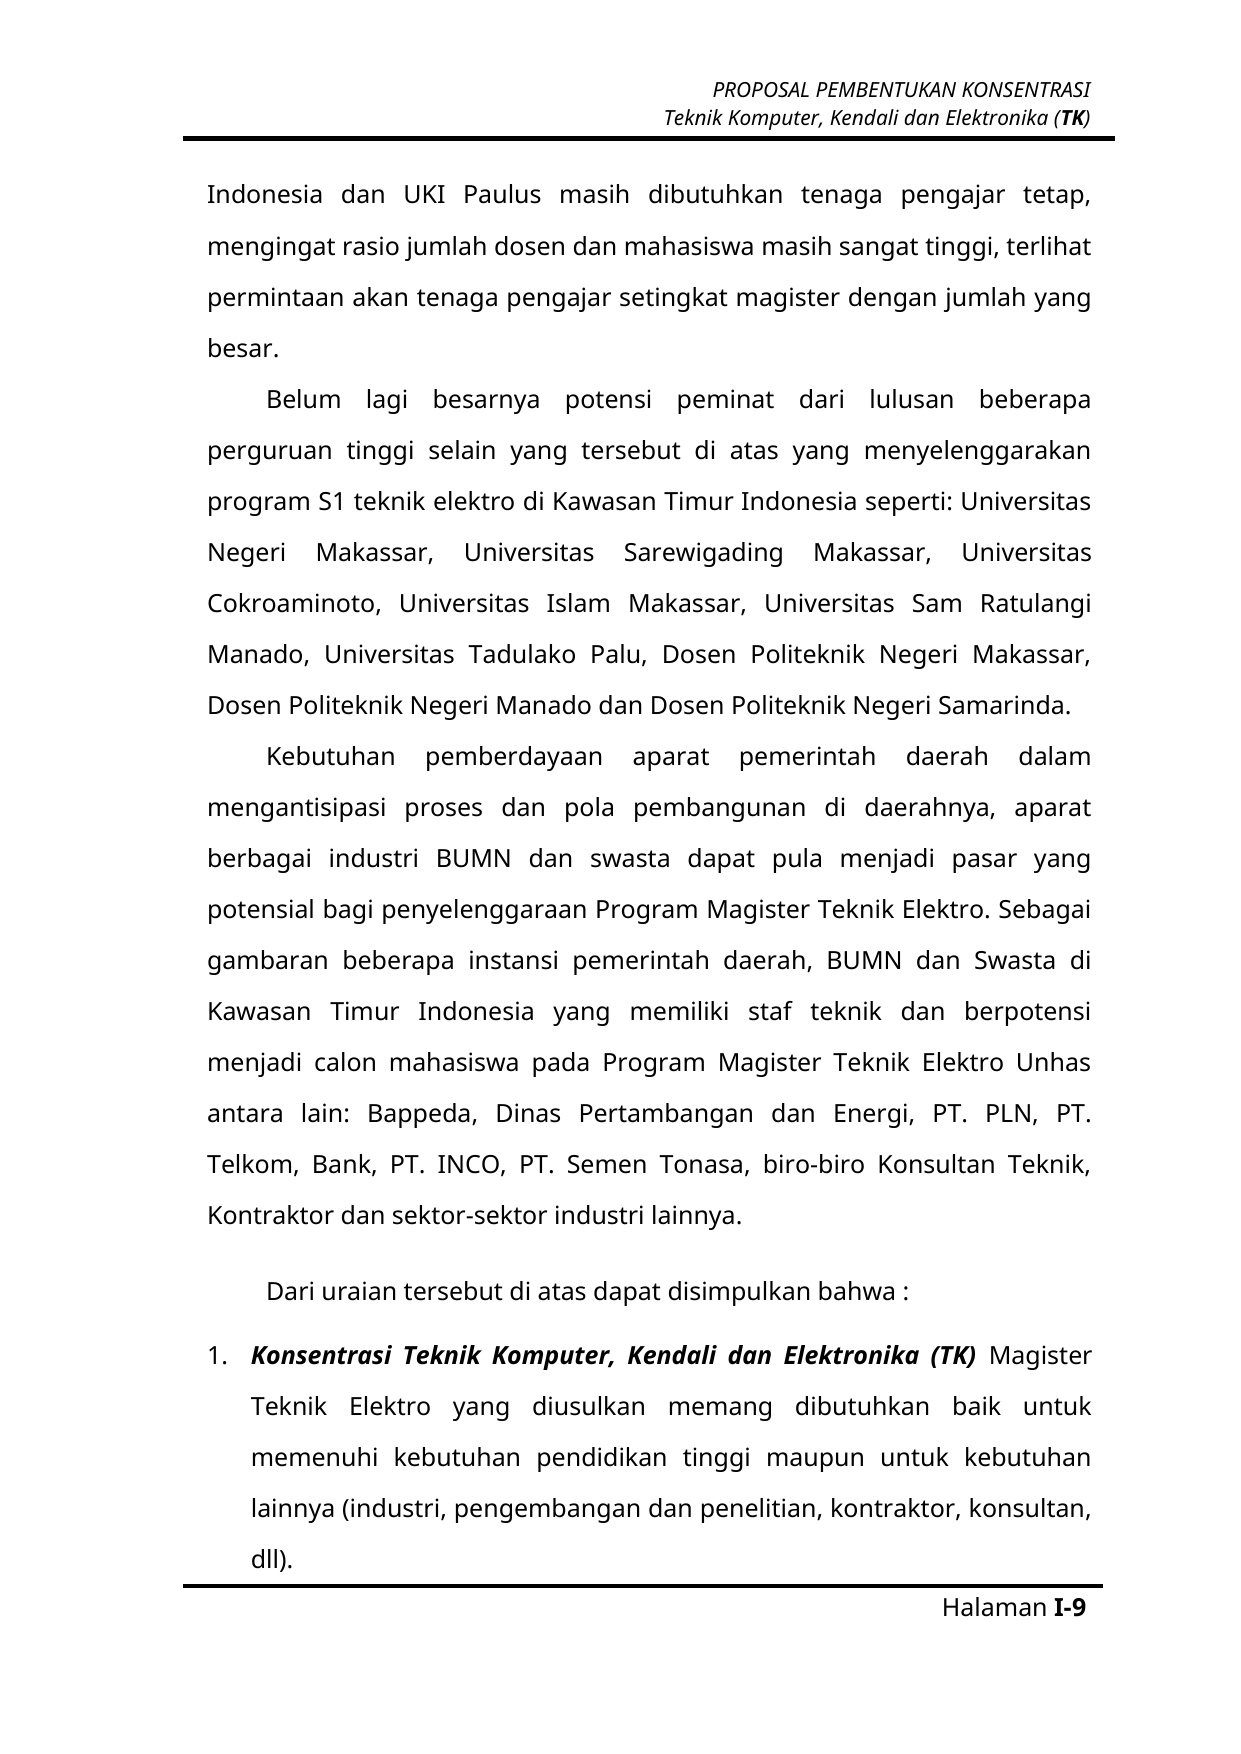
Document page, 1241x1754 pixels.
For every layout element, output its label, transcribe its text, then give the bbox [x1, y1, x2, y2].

list Konsentrasi Teknik Komputer, Kendali dan Elektronika (TK) Magister Teknik Elektro yang diusulkan memang dibutuhkan baik untuk memenuhi kebutuhan pendidikan tinggi maupun untuk kebutuhan lainnya (industri, pengembangan dan penelitian, kontraktor, konsultan, dll). [207, 1338, 1092, 1576]
text Belum lagi besarnya potensi peminat dari lulusan beberapa perguruan tinggi selain yang tersebut di atas yang menyelenggarakan program S1 teknik elektro di Kawasan Timur Indonesia seperti: Universitas Negeri Makassar, Universitas Sarewigading Makassar, Universitas Cokroaminoto, Universitas Islam Makassar, Universitas Sam Ratulangi Manado, Universitas Tadulako Palu, Dosen Politeknik Negeri Makassar, Dosen Politeknik Negeri Manado dan Dosen Politeknik Negeri Samarinda. [207, 381, 1092, 722]
text Dari uraian tersebut di atas dapat disimpulkan bahwa : [207, 1274, 1092, 1308]
text Indonesia dan UKI Paulus masih dibutuhkan tenaga pengajar tetap, mengingat rasio jumlah dosen dan mahasiswa masih sangat tinggi, terlihat permintaan akan tenaga pengajar setingkat magister dengan jumlah yang besar. [207, 177, 1092, 364]
text Kebutuhan pemberdayaan aparat pemerintah daerah dalam mengantisipasi proses dan pola pembangunan di daerahnya, aparat berbagai industri BUMN dan swasta dapat pula menjadi pasar yang potensial bagi penyelenggaraan Program Magister Teknik Elektro. Sebagai gambaran beberapa instansi pemerintah daerah, BUMN dan Swasta di Kawasan Timur Indonesia yang memiliki staf teknik dan berpotensi menjadi calon mahasiswa pada Program Magister Teknik Elektro Unhas antara lain: Bappeda, Dinas Pertambangan dan Energi, PT. PLN, PT. Telkom, Bank, PT. INCO, PT. Semen Tonasa, biro-biro Konsultan Teknik, Kontraktor dan sektor-sektor industri lainnya. [207, 739, 1092, 1232]
